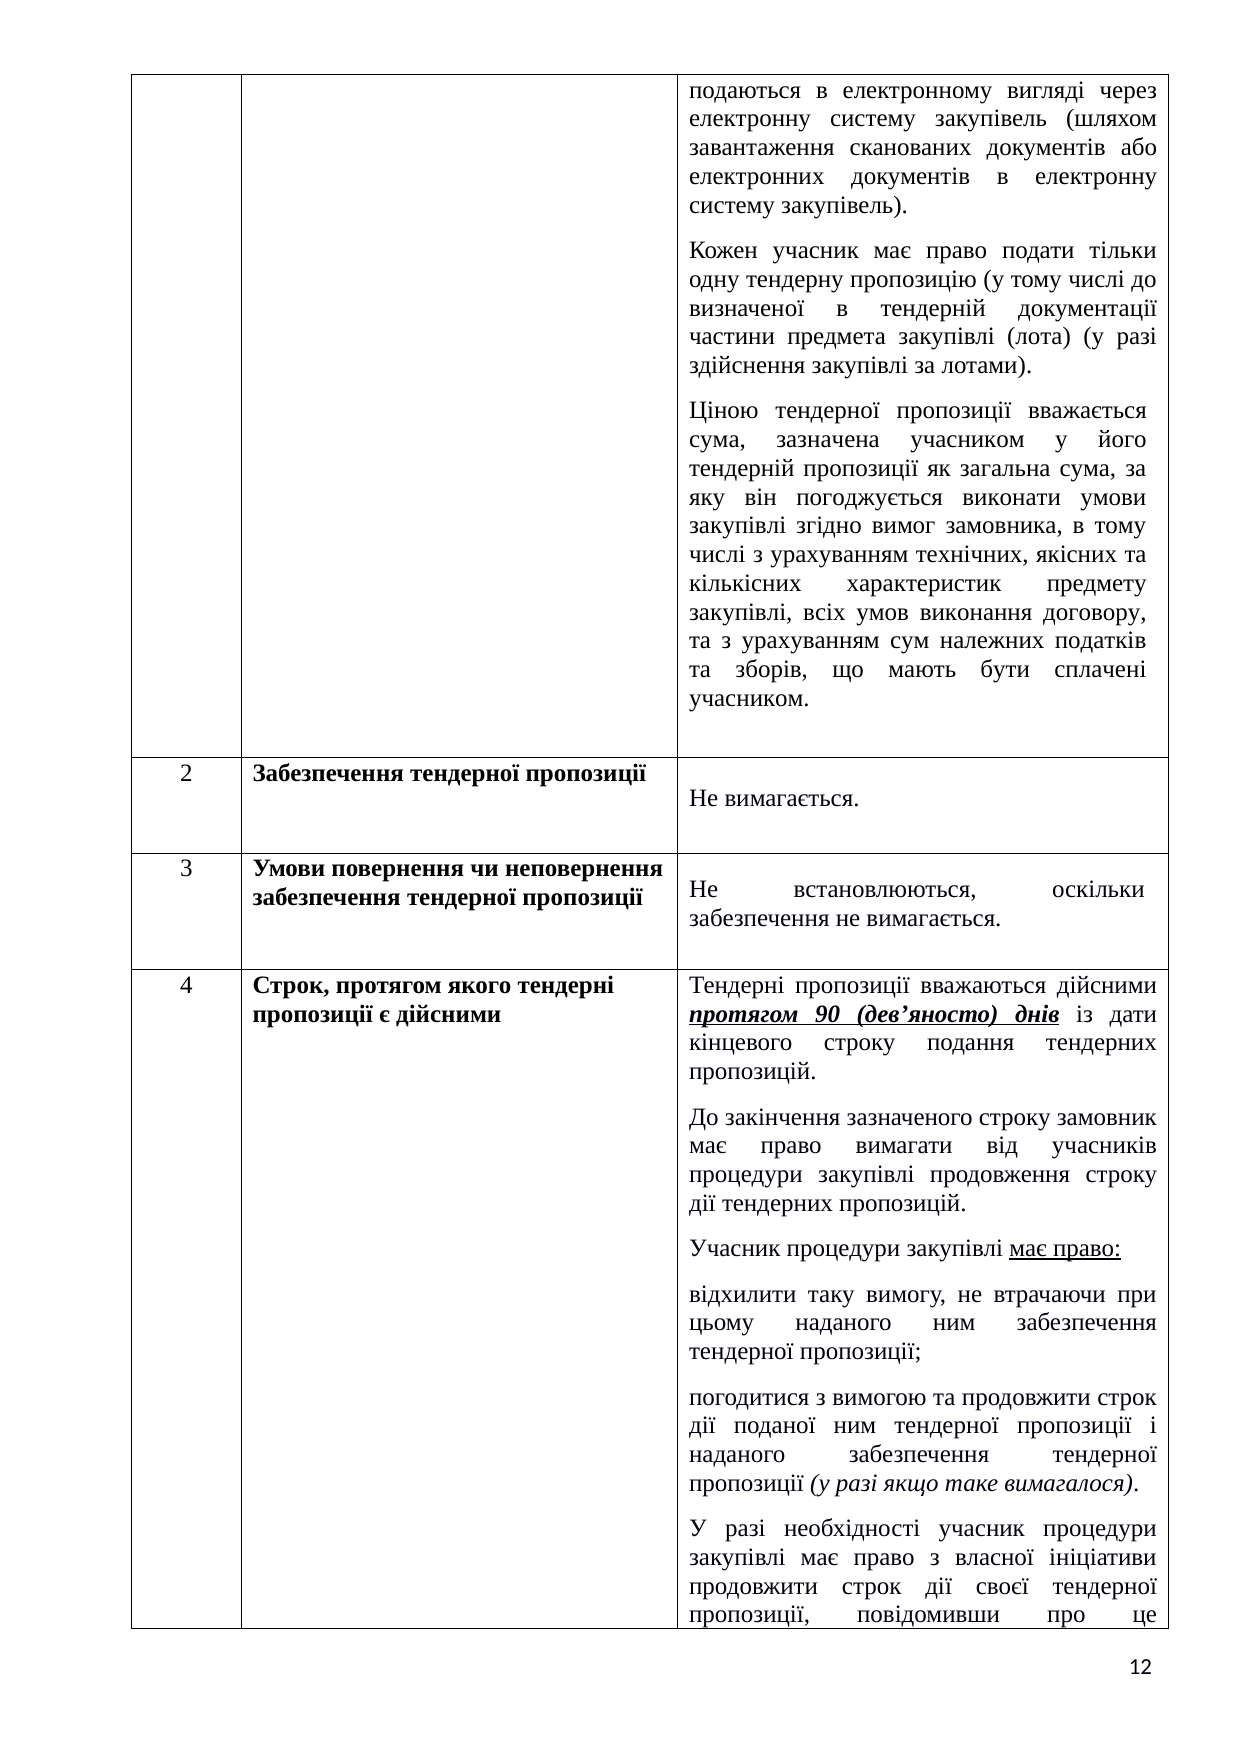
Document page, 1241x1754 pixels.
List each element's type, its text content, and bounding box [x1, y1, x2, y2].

table_cell Не встановлюються, оскільки забезпечення не вимагається. [678, 854, 1168, 969]
table_cell [132, 75, 241, 757]
table_cell Строк, протягом якого тендерні пропозиції є дійсними [242, 970, 677, 1628]
table_cell Забезпечення тендерної пропозиції [242, 758, 677, 852]
table_cell 2 [132, 758, 241, 852]
table_cell Тендерна пропозиція подається в електронній формі через електронну систему закупівель шляхом заповнення електронних форм з окремими полями, у яких зазначається інформація про ціну, інші критерії оцінки (у разі їх встановлення замовником), інформація від учасника процедури закупівлі про його відповідність кваліфікаційним (кваліфікаційному) критеріям (у разі їх (його) встановлення, наявність/відсутність підстав, установлених у пункті 47 Особливостей і в тендерній документації, та шляхом завантаження необхідних документів, що вимагаються замовником у тендерній документації: інформацією, що підтверджує відповідність учасника кваліфікаційним (кваліфікаційному) критеріям – згідно з Додатком 4 до цієї тендерної документації; інформацією щодо відсутності підстав, установлених в пункті 47 Особливостей, – згідно з Додатком 5 до цієї тендерної документації; для об’єднання учасників як учасника процедури закупівлі замовником зазначаються умови щодо надання інформації та способу підтвердження відповідності таких учасників об’єднання установленим кваліфікаційним критеріям та підставам, визначеним 47 Особливостей, - згідно з Додатком 5 до цієї тендерної документації; інформацію та документи, які підтверджують відповідність технічним, якісним та кількісним характеристикам предмета закупівлі відповідно до вимог встановлених у Додатку № 2 до тендерної документації; документи, які підтверджують повноваження особи на підписання тендерної пропозиції, якщо підписантом тендерної пропозиціє є не керівник учасника; у разі якщо тендерна пропозиція подається об’єднанням учасників, до неї обов’язково включається документ про створення такого об’єднання; іншою інформацією та документами, відповідно до вимог цієї тендерної документації та додатків до неї. Рекомендується документи у складі пропозиції Учасника надавати у тій послідовності, у якій вони наведені у тендерній документації замовника, а також надавати окремим файлом кожний документ, що іменується відповідно до змісту документа. Переможець процедури закупівлі у строк, що не перевищує чотири дні з дати оприлюднення в електронній системі закупівель повідомлення про намір укласти договір про закупівлю, повинен надати замовнику шляхом оприлюднення в електронній системі закупівель документи, встановлені в Додатку 5 (для переможця). Першим днем строку, передбаченого цією тендерною документацією та/ або Законом та/ або Особливостями, перебіг якого визначається з дати певної події, вважатиметься наступний за днем відповідної події календарний або робочий день, залежно від того, у яких днях (календарних чи робочих) обраховується відповідний строк. Опис та приклади формальних несуттєвих помилок. Згідно з наказом Мінекономіки від 15.04.2020 № 710 «Про затвердження Переліку формальних помилок» та на виконання пункту 19 частини 2 статті 22 Закону в тендерній документації наведено опис та приклади формальних (несуттєвих) помилок, допущення яких учасниками не призведе до відхилення їх тендерних пропозицій у наступній редакції: «Формальними (несуттєвими) вважаються помилки, що пов’язані з оформленням тендерної пропозиції та не впливають на зміст тендерної пропозиції, а саме технічні помилки та описки. Опис формальних помилок: 1. Інформація / документ, подана учасником процедури закупівлі у складі тендерної пропозиції, містить помилку (помилки) у частині: — уживання великої літери; — уживання розділових знаків та відмінювання слів у реченні; — використання слова або мовного звороту, запозичених з іншої мови; — зазначення унікального номера оголошення про проведення конкурентної процедури закупівлі, присвоєного електронною системою закупівель та/або унікального номера повідомлення про намір укласти договір про закупівлю — помилка в цифрах; — застосування правил переносу частини слова з рядка в рядок; — написання слів разом та/або окремо, та/або через дефіс; — нумерації сторінок/аркушів (у тому числі кілька сторінок/аркушів мають однаковий номер, пропущені номери окремих сторінок/аркушів, немає нумерації сторінок/аркушів, нумерація сторінок/аркушів не відповідає переліку, зазначеному в документі). 2. Помилка, зроблена учасником процедури закупівлі під час оформлення тексту документа / унесення інформації в окремі поля електронної форми тендерної пропозиції (у тому числі комп'ютерна коректура, заміна літери (літер) та / або цифри (цифр), переставлення літер (цифр) місцями, пропуск літер (цифр), повторення слів, немає пропуску між словами, заокруглення числа), що не впливає на ціну тендерної пропозиції учасника процедури закупівлі та не призводить до її спотворення та / або не стосується характеристики предмета закупівлі, кваліфікаційних критеріїв до учасника процедури закупівлі. 3. Невірна назва документа (документів), що подається учасником процедури закупівлі у складі тендерної пропозиції, зміст якого відповідає вимогам, визначеним замовником у тендерній документації. 4. Окрема сторінка (сторінки) копії документа (документів) не завірена підписом та / або печаткою учасника процедури закупівлі (у разі її використання). 5. У складі тендерної пропозиції немає документа (документів), на який посилається учасник процедури закупівлі у своїй тендерній пропозиції, при цьому замовником не вимагається подання такого документа в тендерній документації. 6. Подання документа (документів) учасником процедури закупівлі у складі тендерної пропозиції, що не містить власноручного підпису уповноваженої особи учасника процедури закупівлі, якщо на цей документ (документи) накладено її кваліфікований електронний підпис. 7. Подання документа (документів) учасником процедури закупівлі у складі тендерної пропозиції, що складений у довільній формі та не містить вихідного номера. 8. Подання документа учасником процедури закупівлі у складі тендерної пропозиції, що є сканованою копією оригіналу документа/електронного документа. 9. Подання документа учасником процедури закупівлі у складі тендерної пропозиції, який засвідчений підписом уповноваженої особи учасника процедури закупівлі та додатково містить підпис (візу) особи, повноваження якої учасником процедури закупівлі не підтверджені (наприклад, переклад документа завізований перекладачем тощо). 10. Подання документа (документів) учасником процедури закупівлі у складі тендерної пропозиції, що містить (містять) застарілу інформацію про назву вулиці, міста, найменування юридичної особи тощо, у зв'язку з тим, що такі назва, найменування були змінені відповідно до законодавства після того, як відповідний документ (документи) був (були) поданий (подані). 11. Подання документа (документів) учасником процедури закупівлі у складі тендерної пропозиції, в якому позиція цифри (цифр) у сумі є некоректною, при цьому сума, що зазначена прописом, є правильною. 12. Подання документа (документів) учасником процедури закупівлі у складі тендерної пропозиції в форматі, що відрізняється від формату, який вимагається замовником у тендерній документації, при цьому такий формат документа забезпечує можливість його перегляду. Приклади формальних помилок: — «Інформація в довільній формі» замість «Інформація», «Лист-пояснення» замість «Лист», «довідка» замість «гарантійний лист», «інформація» замість «довідка»; — «м.львів» замість «м.Львів»; — «поряд -ок» замість «поря – док»; — «ненадається» замість «не надається»»; — «______________№_____________» замість «14.08.2020 №320/13/14-01» — учасник розмістив (завантажив) документ у форматі «JPG» замість документа у форматі «pdf» (PortableDocumentFormat)». Документи, що не передбачені законодавством для учасників — юридичних, фізичних осіб, у тому числі фізичних осіб — підприємців, не подаються ними у складі тендерної пропозиції. Відсутність документів, що не передбачені законодавством для учасників — юридичних, фізичних осіб, у тому числі фізичних осіб — підприємців, у складі тендерної пропозиції, не може бути підставою для її відхилення замовником. УВАГА!!! Відповідно до частини третьої статті 12 Закону під час використання електронної системи закупівель з метою подання тендерних пропозицій та їх оцінки документи та дані створюються та подаються з урахуванням вимог законів України "Про електронні документи та електронний документообіг" та "Про електронні довірчі послуги". Учасники процедури закупівлі подають тендерні пропозиції у формі електронного документа чи скан-копій через електронну систему закупівель. Тендерна пропозиція учасника має відповідати ряду вимог: 1) документи мають бути чіткими та розбірливими для читання; 2) тендерна пропозиція учасника повинна бути підписана кваліфікованим електронним підписом (КЕП)/удосконаленим електронним підписом (УЕП); 3) якщо тендерна пропозиція містить і скановані, і електронні документи, потрібно накласти КЕП/УЕП на тендерну пропозицію в цілому та на кожен електронний документ окремо. Винятки: 1) якщо електронні документи тендерної пропозиції видано іншою організацією і на них уже накладено КЕП/УЕП цієї організації, учаснику не потрібно накладати на нього свій КЕП/УЕП. Зверніть увагу: документи тендерної пропозиції, які надані не у формі електронного документа (без КЕП/УЕП на документі), повинні містити підпис уповноваженої особи учасника закупівлі (із зазначенням прізвища, ініціалів та посади особи), а також відбитки печатки учасника (у разі використання) (окрім документів, виданих іншими підприємствами / установами / організаціями). Замовник не вимагає від учасників засвідчувати документи (матеріали та інформацію), що подаються у складі тендерної пропозиції, печаткою та підписом уповноваженої особи, якщо такі документи (матеріали та інформація) надані у формі електронного документа через електронну систему закупівель із накладанням електронного підпису, що базується на кваліфікованому сертифікаті електронного підпису, відповідно до вимог Закону України «Про електронні довірчі послуги». Замовник перевіряє КЕП/УЕП учасника на сайті центрального засвідчувального органу за посиланням https://czo.gov.ua/verify. Під час перевірки КЕП/УЕП повинні відображатися: прізвище та ініціали особи, уповноваженої на підписання тендерної пропозиції (власника ключа). Всі документи тендерної пропозиції подаються в електронному вигляді через електронну систему закупівель (шляхом завантаження сканованих документів або електронних документів в електронну систему закупівель). Кожен учасник має право подати тільки одну тендерну пропозицію (у тому числі до визначеної в тендерній документації частини предмета закупівлі (лота) (у разі здійснення закупівлі за лотами). Ціною тендерної пропозиції вважається сума, зазначена учасником у його тендерній пропозиції як загальна сума, за яку він погоджується виконати умови закупівлі згідно вимог замовника, в тому числі з урахуванням технічних, якісних та кількісних характеристик предмету закупівлі, всіх умов виконання договору, та з урахуванням сум належних податків та зборів, що мають бути сплачені учасником. [678, 75, 1168, 757]
table_cell [242, 75, 677, 757]
table_cell 4 [132, 970, 241, 1628]
table_cell Не вимагається. [678, 758, 1168, 852]
table_cell Умови повернення чи неповернення забезпечення тендерної пропозиції [242, 854, 677, 969]
table_cell 3 [132, 854, 241, 969]
table_cell Тендерні пропозиції вважаються дійсними протягом 90 (дев’яносто) днів із дати кінцевого строку подання тендерних пропозицій. До закінчення зазначеного строку замовник має право вимагати від учасників процедури закупівлі продовження строку дії тендерних пропозицій. Учасник процедури закупівлі має право: відхилити таку вимогу, не втрачаючи при цьому наданого ним забезпечення тендерної пропозиції; погодитися з вимогою та продовжити строк дії поданої ним тендерної пропозиції і наданого забезпечення тендерної пропозиції (у разі якщо таке вимагалося). У разі необхідності учасник процедури закупівлі має право з власної ініціативи продовжити строк дії своєї тендерної пропозиції, повідомивши про це [678, 970, 1168, 1628]
